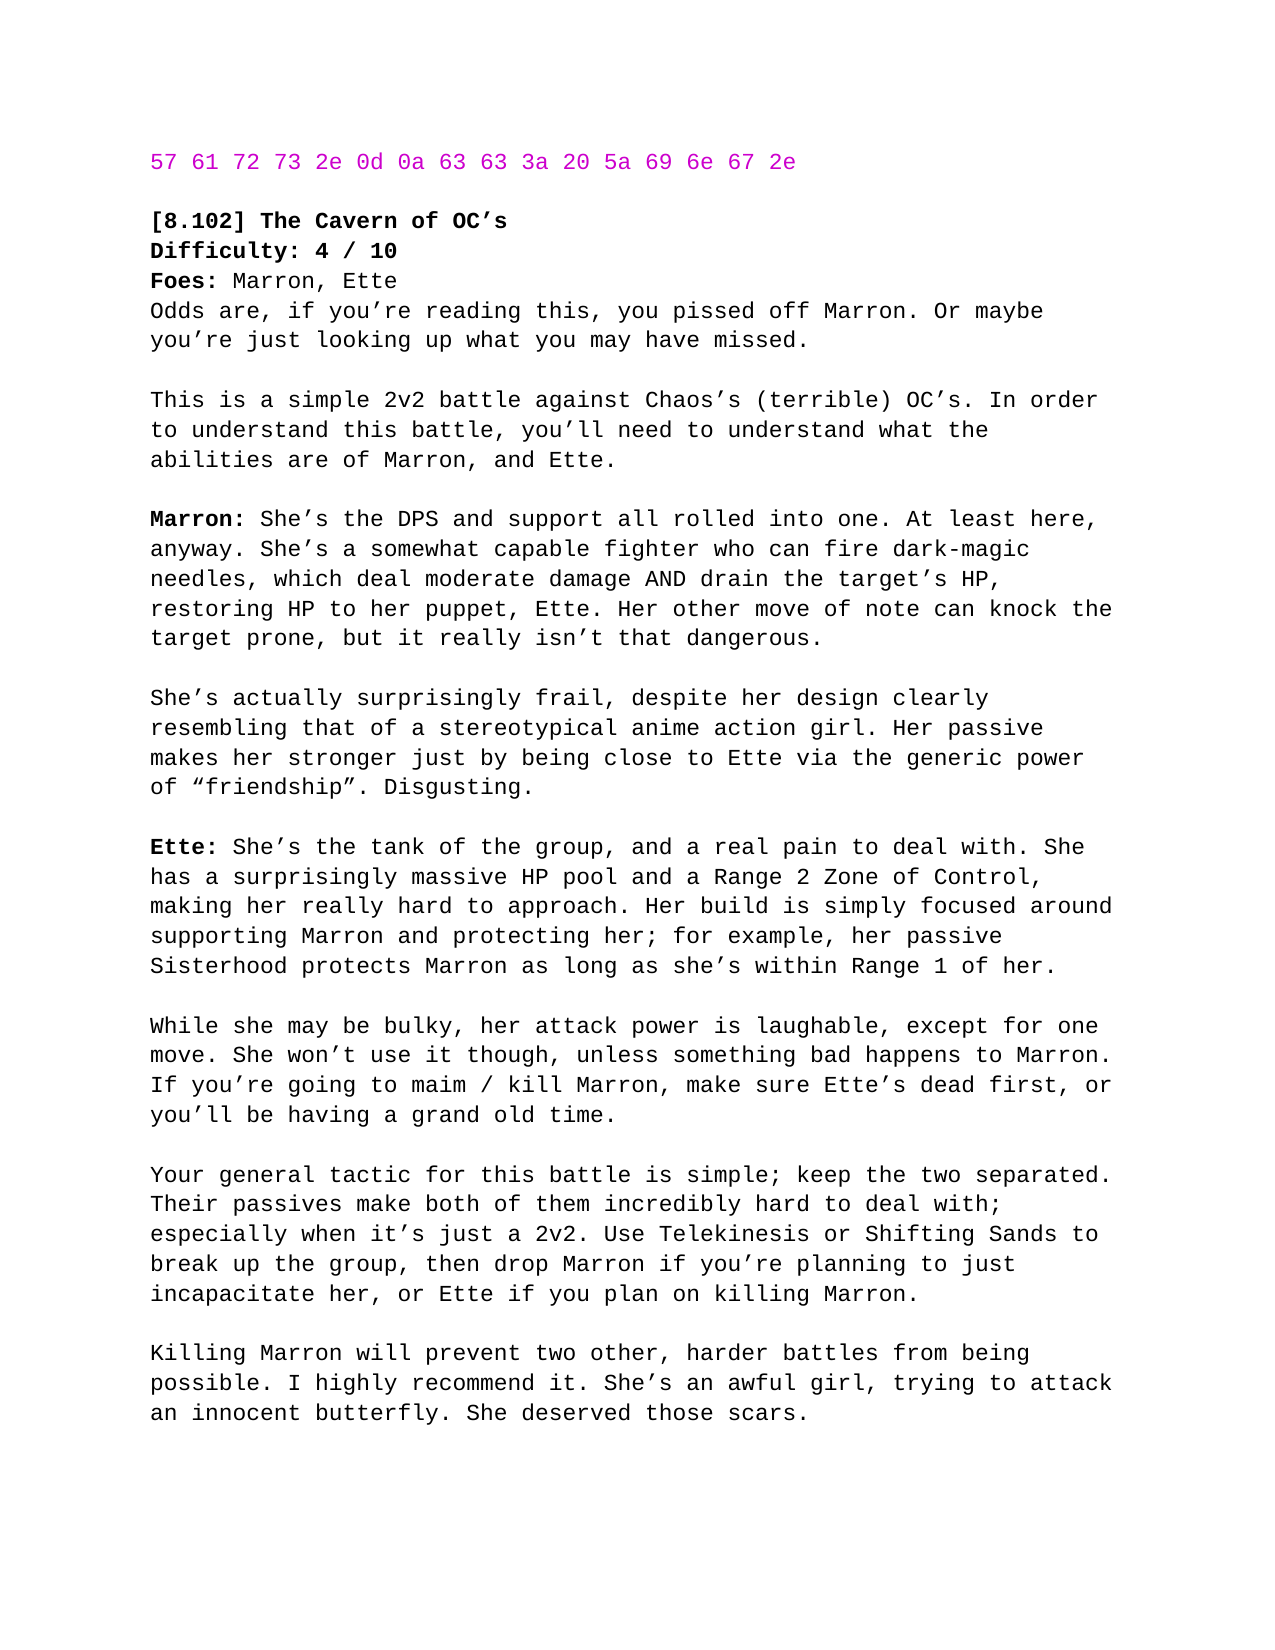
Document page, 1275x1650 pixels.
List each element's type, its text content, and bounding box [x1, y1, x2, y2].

text [8.102] The Cavern of OC’s [150, 209, 1125, 236]
text Foes: Marron, Ette [150, 269, 1125, 295]
text Odds are, if you’re reading this, you pissed off Marron. Or maybe you’re just looking up what you may have missed. [150, 299, 1125, 355]
text Difficulty: 4 / 10 [150, 239, 1125, 265]
text Your general tactic for this battle is simple; keep the two separated. Their passives make both of them incredibly hard to deal with; especially when it’s just a 2v2. Use Telekinesis or Shifting Sands to break up the group, then drop Marron if you’re planning to just incapacitate her, or Ette if you plan on killing Marron. [150, 1163, 1125, 1308]
text She’s actually surprisingly frail, despite her design clearly resembling that of a stereotypical anime action girl. Her passive makes her stronger just by being close to Ette via the generic power of “friendship”. Disgusting. [150, 686, 1125, 802]
text Ette: She’s the tank of the group, and a real pain to deal with. She has a surprisingly massive HP pool and a Range 2 Zone of Control, making her really hard to approach. Her build is simply focused around supporting Marron and protecting her; for example, her passive Sisterhood protects Marron as long as she’s within Range 1 of her. [150, 835, 1125, 980]
text 57 61 72 73 2e 0d 0a 63 63 3a 20 5a 69 6e 67 2e [150, 150, 1125, 176]
text Killing Marron will prevent two other, harder battles from being possible. I highly recommend it. She’s an awful girl, trying to attack an innocent butterfly. She deserved those scars. [150, 1342, 1125, 1427]
text While she may be bulky, her attack power is laughable, except for one move. She won’t use it though, unless something bad happens to Marron. If you’re going to maim / kill Marron, make sure Ette’s dead first, or you’ll be having a grand old time. [150, 1014, 1125, 1129]
text Marron: She’s the DPS and support all rolled into one. At least here, anyway. She’s a somewhat capable fighter who can fire dark-magic needles, which deal moderate damage AND drain the target’s HP, restoring HP to her puppet, Ette. Her other move of note can knock the target prone, but it really isn’t that dangerous. [150, 507, 1125, 653]
text This is a simple 2v2 battle against Chaos’s (terrible) OC’s. In order to understand this battle, you’ll need to understand what the abilities are of Marron, and Ette. [150, 388, 1125, 474]
